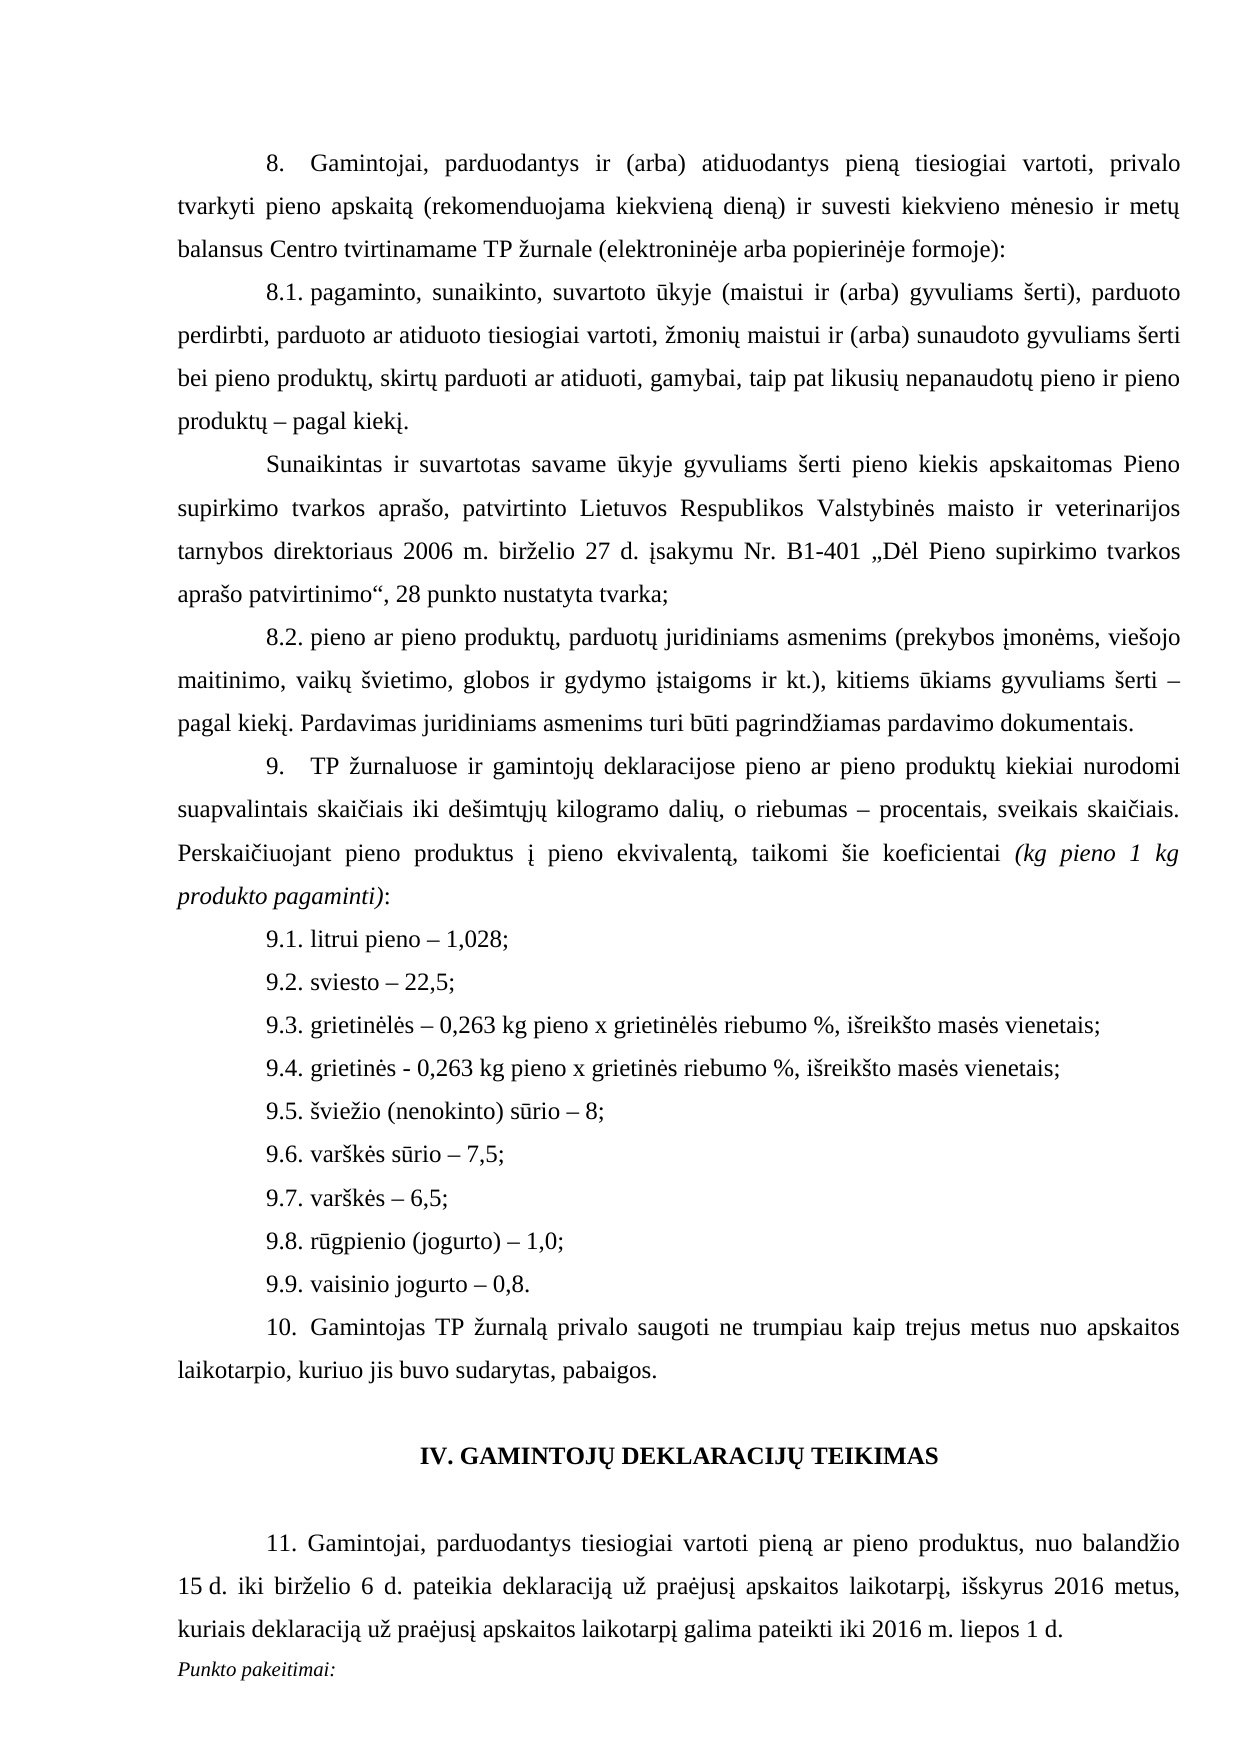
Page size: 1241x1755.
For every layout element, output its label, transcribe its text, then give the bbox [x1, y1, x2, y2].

text 9.9. vaisinio jogurto – 0,8. [177, 1269, 1181, 1298]
text 9.2. sviesto – 22,5; [177, 967, 1181, 996]
text IV. GAMINTOJŲ DEKLARACIJŲ TEIKIMAS [177, 1441, 1181, 1470]
text 9. TP žurnaluose ir gamintojų deklaracijose pieno ar pieno produktų kiekiai nurodomi suapvalintais skaičiais iki dešimtųjų kilogramo dalių, o riebumas – procentais, sveikais skaičiais. Perskaičiuojant pieno produktus į pieno ekvivalentą, taikomi šie koeficientai (kg pieno 1 kg produkto pagaminti): [177, 751, 1181, 909]
text Punkto pakeitimai: [177, 1657, 1181, 1681]
text 9.6. varškės sūrio – 7,5; [177, 1139, 1181, 1168]
text 9.3. grietinėlės – 0,263 kg pieno x grietinėlės riebumo %, išreikšto masės vienetais; [177, 1010, 1181, 1039]
text 9.4. grietinės - 0,263 kg pieno x grietinės riebumo %, išreikšto masės vienetais; [177, 1053, 1181, 1082]
text 11. Gamintojai, parduodantys tiesiogiai vartoti pieną ar pieno produktus, nuo balandžio 15 d. iki birželio 6 d. pateikia deklaraciją už praėjusį apskaitos laikotarpį, išskyrus 2016 metus, kuriais deklaraciją už praėjusį apskaitos laikotarpį galima pateikti iki 2016 m. liepos 1 d. [177, 1528, 1181, 1643]
text 10. Gamintojas TP žurnalą privalo saugoti ne trumpiau kaip trejus metus nuo apskaitos laikotarpio, kuriuo jis buvo sudarytas, pabaigos. [177, 1312, 1181, 1384]
text 8.1. pagaminto, sunaikinto, suvartoto ūkyje (maistui ir (arba) gyvuliams šerti), parduoto perdirbti, parduoto ar atiduoto tiesiogiai vartoti, žmonių maistui ir (arba) sunaudoto gyvuliams šerti bei pieno produktų, skirtų parduoti ar atiduoti, gamybai, taip pat likusių nepanaudotų pieno ir pieno produktų – pagal kiekį. [177, 277, 1181, 435]
text 8. Gamintojai, parduodantys ir (arba) atiduodantys pieną tiesiogiai vartoti, privalo tvarkyti pieno apskaitą (rekomenduojama kiekvieną dieną) ir suvesti kiekvieno mėnesio ir metų balansus Centro tvirtinamame TP žurnale (elektroninėje arba popierinėje formoje): [177, 148, 1181, 263]
text 9.5. šviežio (nenokinto) sūrio – 8; [177, 1096, 1181, 1125]
text 9.7. varškės – 6,5; [177, 1183, 1181, 1211]
text 8.2. pieno ar pieno produktų, parduotų juridiniams asmenims (prekybos įmonėms, viešojo maitinimo, vaikų švietimo, globos ir gydymo įstaigoms ir kt.), kitiems ūkiams gyvuliams šerti – pagal kiekį. Pardavimas juridiniams asmenims turi būti pagrindžiamas pardavimo dokumentais. [177, 622, 1181, 737]
text 9.8. rūgpienio (jogurto) – 1,0; [177, 1226, 1181, 1254]
text Sunaikintas ir suvartotas savame ūkyje gyvuliams šerti pieno kiekis apskaitomas Pieno supirkimo tvarkos aprašo, patvirtinto Lietuvos Respublikos Valstybinės maisto ir veterinarijos tarnybos direktoriaus 2006 m. birželio 27 d. įsakymu Nr. B1-401 „Dėl Pieno supirkimo tvarkos aprašo patvirtinimo“, 28 punkto nustatyta tvarka; [177, 449, 1181, 608]
text 9.1. litrui pieno – 1,028; [177, 924, 1181, 953]
